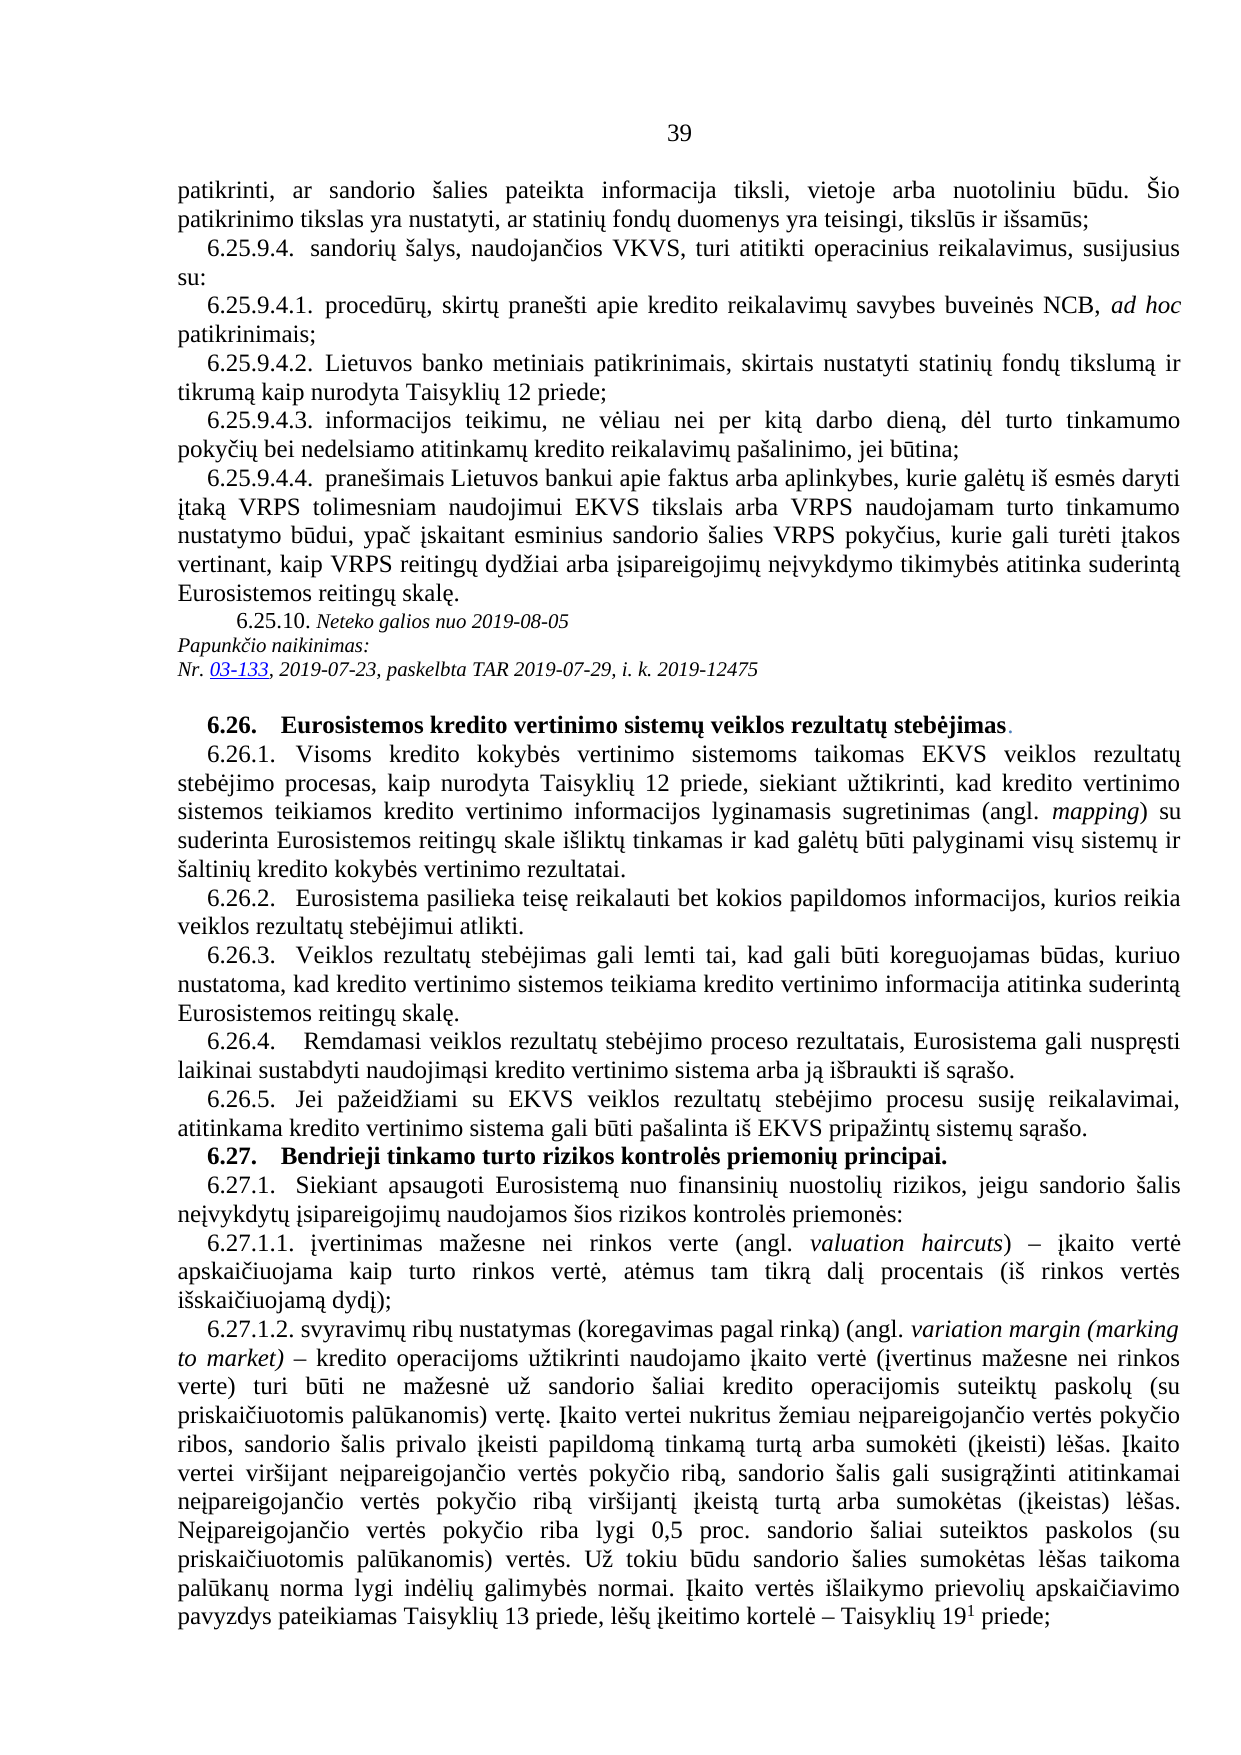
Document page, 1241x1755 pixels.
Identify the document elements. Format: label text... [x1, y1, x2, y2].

text patikrinti, ar sandorio šalies pateikta informacija tiksli, vietoje arba nuotoliniu būdu. Šio patikrinimo tikslas yra nustatyti, ar statinių fondų duomenys yra teisingi, tikslūs ir išsamūs; [177, 176, 1181, 233]
text 6.26.1. Visoms kredito kokybės vertinimo sistemoms taikomas EKVS veiklos rezultatų stebėjimo procesas, kaip nurodyta Taisyklių 12 priede, siekiant užtikrinti, kad kredito vertinimo sistemos teikiamos kredito vertinimo informacijos lyginamasis sugretinimas (angl. mapping) su suderinta Eurosistemos reitingų skale išliktų tinkamas ir kad galėtų būti palyginami visų sistemų ir šaltinių kredito kokybės vertinimo rezultatai. [177, 739, 1181, 883]
text 6.25.9.4.2. Lietuvos banko metiniais patikrinimais, skirtais nustatyti statinių fondų tikslumą ir tikrumą kaip nurodyta Taisyklių 12 priede; [177, 348, 1181, 406]
text 6.25.10. Neteko galios nuo 2019-08-05 [177, 607, 1181, 633]
text 6.26.2. Eurosistema pasilieka teisę reikalauti bet kokios papildomos informacijos, kurios reikia veiklos rezultatų stebėjimui atlikti. [177, 883, 1181, 940]
text Papunkčio naikinimas: [177, 633, 1181, 657]
text 6.26.4. Remdamasi veiklos rezultatų stebėjimo proceso rezultatais, Eurosistema gali nuspręsti laikinai sustabdyti naudojimąsi kredito vertinimo sistema arba ją išbraukti iš sąrašo. [177, 1026, 1181, 1084]
text 6.27.1.1. įvertinimas mažesne nei rinkos verte (angl. valuation haircuts) – įkaito vertė apskaičiuojama kaip turto rinkos vertė, atėmus tam tikrą dalį procentais (iš rinkos vertės išskaičiuojamą dydį); [177, 1228, 1181, 1314]
text 6.25.9.4. sandorių šalys, naudojančios VKVS, turi atitikti operacinius reikalavimus, susijusius su: [177, 233, 1181, 291]
text 6.25.9.4.3. informacijos teikimu, ne vėliau nei per kitą darbo dieną, dėl turto tinkamumo pokyčių bei nedelsiamo atitinkamų kredito reikalavimų pašalinimo, jei būtina; [177, 406, 1181, 463]
text 6.25.9.4.1. procedūrų, skirtų pranešti apie kredito reikalavimų savybes buveinės NCB, ad hoc patikrinimais; [177, 291, 1181, 348]
text 6.26.3. Veiklos rezultatų stebėjimas gali lemti tai, kad gali būti koreguojamas būdas, kuriuo nustatoma, kad kredito vertinimo sistemos teikiama kredito vertinimo informacija atitinka suderintą Eurosistemos reitingų skalę. [177, 940, 1181, 1026]
subtitle 6.26. Eurosistemos kredito vertinimo sistemų veiklos rezultatų stebėjimas. [177, 710, 1181, 739]
text Nr. 03-133, 2019-07-23, paskelbta TAR 2019-07-29, i. k. 2019-12475 [177, 657, 1181, 681]
text 6.27.1. Siekiant apsaugoti Eurosistemą nuo finansinių nuostolių rizikos, jeigu sandorio šalis neįvykdytų įsipareigojimų naudojamos šios rizikos kontrolės priemonės: [177, 1170, 1181, 1228]
text 6.27.1.2. svyravimų ribų nustatymas (koregavimas pagal rinką) (angl. variation margin (marking to market) – kredito operacijoms užtikrinti naudojamo įkaito vertė (įvertinus mažesne nei rinkos verte) turi būti ne mažesnė už sandorio šaliai kredito operacijomis suteiktų paskolų (su priskaičiuotomis palūkanomis) vertę. Įkaito vertei nukritus žemiau neįpareigojančio vertės pokyčio ribos, sandorio šalis privalo įkeisti papildomą tinkamą turtą arba sumokėti (įkeisti) lėšas. Įkaito vertei viršijant neįpareigojančio vertės pokyčio ribą, sandorio šalis gali susigrąžinti atitinkamai neįpareigojančio vertės pokyčio ribą viršijantį įkeistą turtą arba sumokėtas (įkeistas) lėšas. Neįpareigojančio vertės pokyčio riba lygi 0,5 proc. sandorio šaliai suteiktos paskolos (su priskaičiuotomis palūkanomis) vertės. Už tokiu būdu sandorio šalies sumokėtas lėšas taikoma palūkanų norma lygi indėlių galimybės normai. Įkaito vertės išlaikymo prievolių apskaičiavimo pavyzdys pateikiamas Taisyklių 13 priede, lėšų įkeitimo kortelė – Taisyklių 191 priede; [177, 1314, 1181, 1630]
text 6.25.9.4.4. pranešimais Lietuvos bankui apie faktus arba aplinkybes, kurie galėtų iš esmės daryti įtaką VRPS tolimesniam naudojimui EKVS tikslais arba VRPS naudojamam turto tinkamumo nustatymo būdui, ypač įskaitant esminius sandorio šalies VRPS pokyčius, kurie gali turėti įtakos vertinant, kaip VRPS reitingų dydžiai arba įsipareigojimų neįvykdymo tikimybės atitinka suderintą Eurosistemos reitingų skalę. [177, 463, 1181, 607]
subtitle 6.27. Bendrieji tinkamo turto rizikos kontrolės priemonių principai. [177, 1141, 1181, 1170]
text 6.26.5. Jei pažeidžiami su EKVS veiklos rezultatų stebėjimo procesu susiję reikalavimai, atitinkama kredito vertinimo sistema gali būti pašalinta iš EKVS pripažintų sistemų sąrašo. [177, 1084, 1181, 1141]
